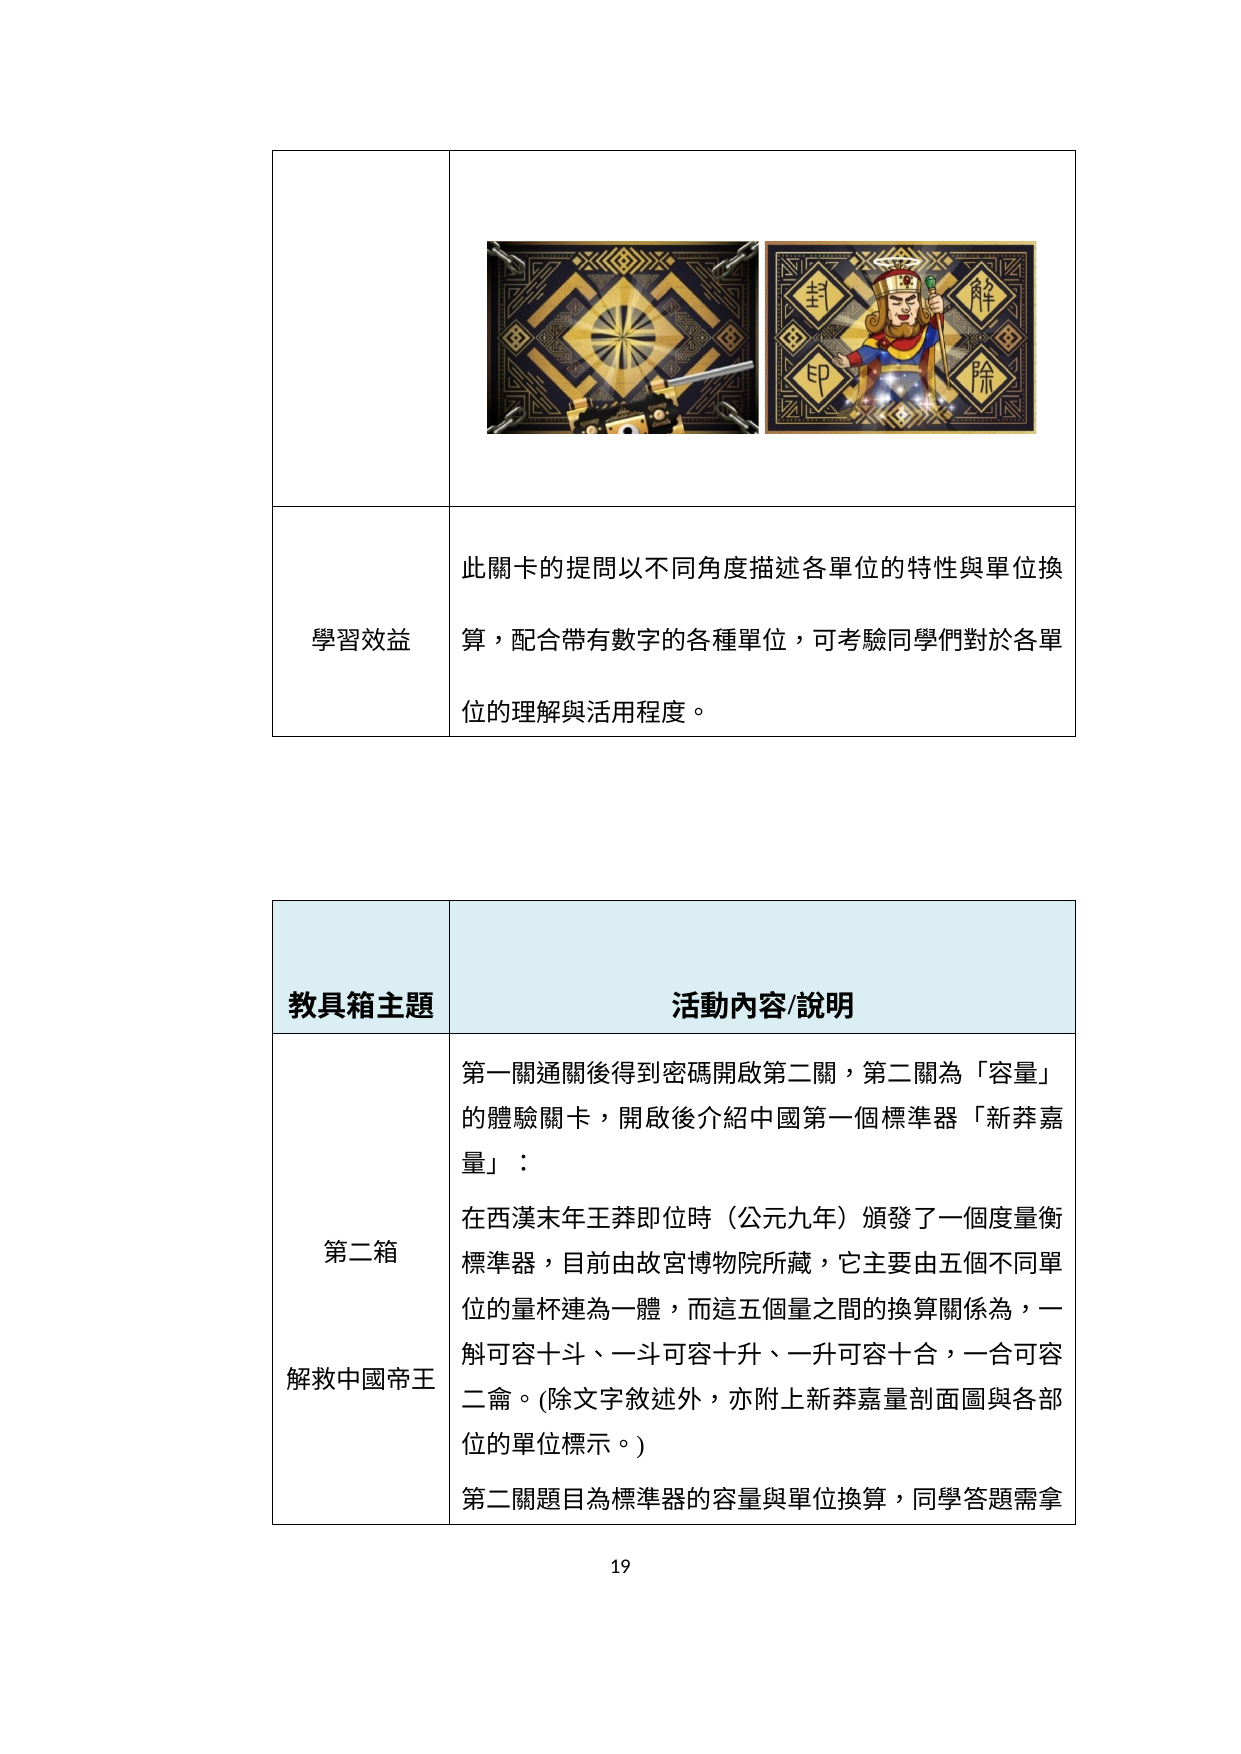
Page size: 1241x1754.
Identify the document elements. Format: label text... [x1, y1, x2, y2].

table_cell [273, 151, 449, 506]
table_cell [450, 151, 1075, 506]
table_cell 第一關通關後得到密碼開啟第二關，第二關為「容量」的體驗關卡，開啟後介紹中國第一個標準器「新莽嘉量」： 在西漢末年王莽即位時（公元九年）頒發了一個度量衡標準器，目前由故宮博物院所藏，它主要由五個不同單位的量杯連為一體，而這五個量之間的換算關係為，一斛可容十斗、一斗可容十升、一升可容十合，一合可容二龠。(除文字敘述外，亦附上新莽嘉量剖面圖與各部位的單位標示。) 第二關題目為標準器的容量與單位換算，同學答題需拿 [450, 1034, 1075, 1524]
table_cell 此關卡的提問以不同角度描述各單位的特性與單位換算，配合帶有數字的各種單位，可考驗同學們對於各單位的理解與活用程度。 [450, 507, 1075, 736]
table_header 教具箱主題 [273, 901, 449, 1033]
table_header 活動內容/說明 [450, 901, 1075, 1033]
table_cell 第二箱 解救中國帝王 [273, 1034, 449, 1524]
table_cell [461, 213, 1062, 443]
table_cell 學習效益 [273, 507, 449, 736]
